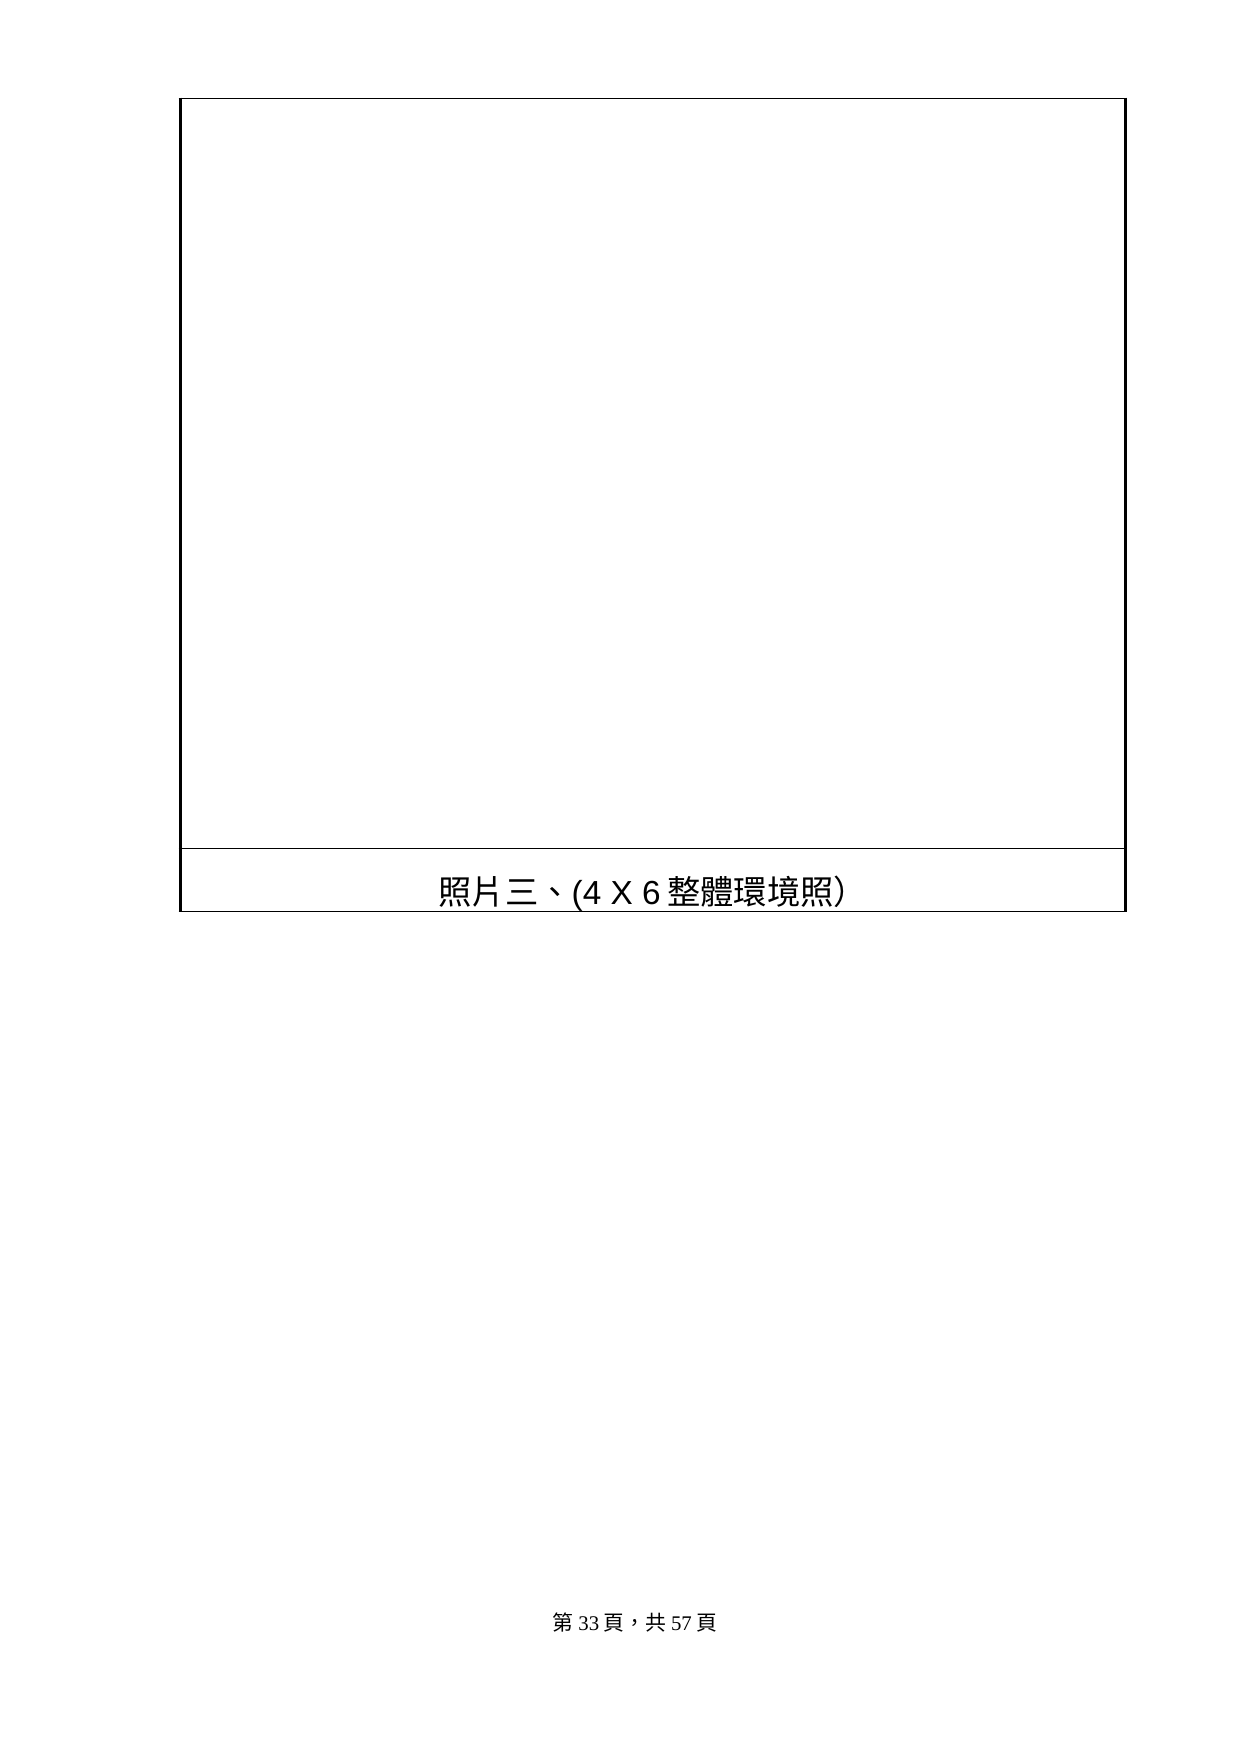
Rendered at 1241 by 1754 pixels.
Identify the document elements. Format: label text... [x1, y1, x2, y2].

table_cell [182, 99, 1124, 848]
table_cell 照片三、(4 X 6整體環境照） [182, 849, 1124, 911]
